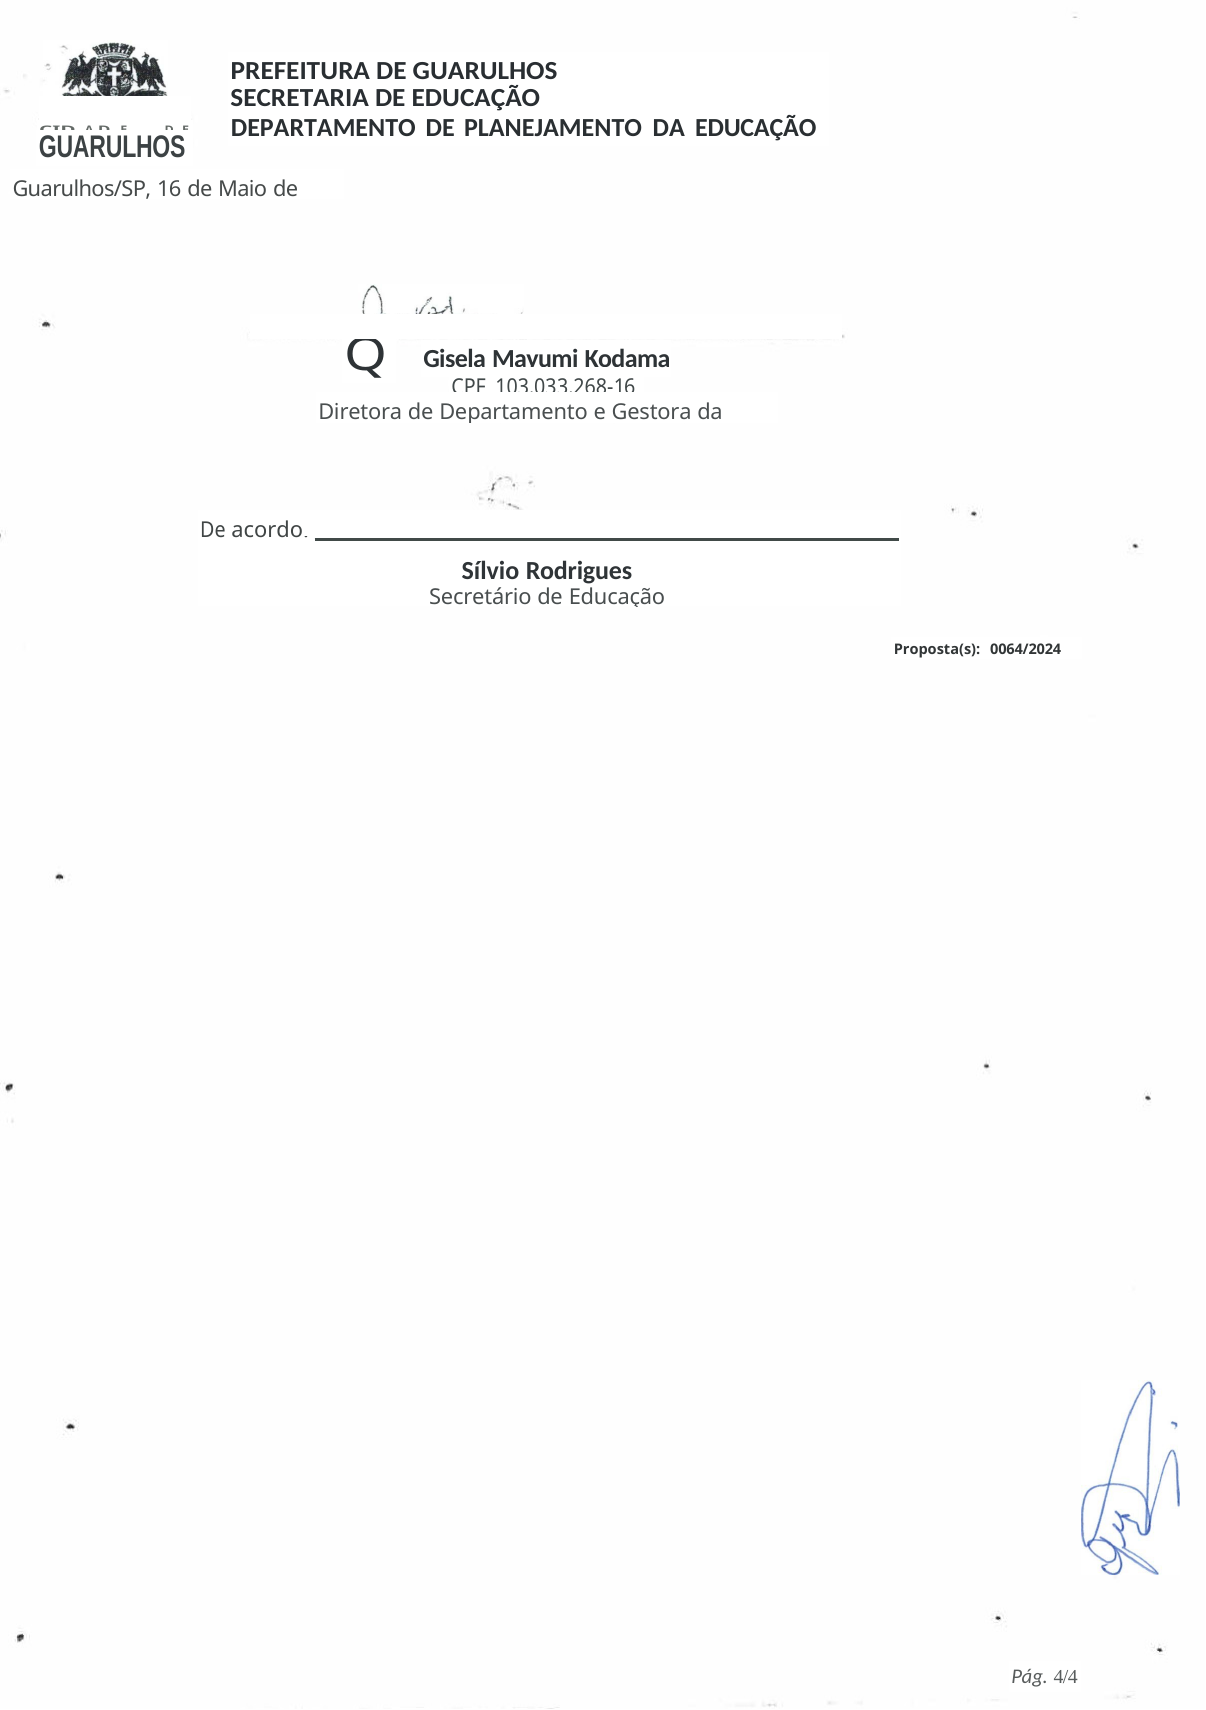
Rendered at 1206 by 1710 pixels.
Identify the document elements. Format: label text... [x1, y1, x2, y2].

text De acordo: [198, 514, 901, 543]
text GUARULHOS [38, 130, 193, 164]
text Gisela Mayumi Kodama [423, 342, 671, 374]
text Pág. 4/4 [1011, 1663, 1081, 1689]
text Proposta(s): 0064/2024 [893, 639, 1082, 659]
text Q [344, 339, 396, 383]
text DEPARTAMENTO DE PLANEJAMENTO DA EDUCAÇÃO [231, 113, 829, 142]
text Sílvio Rodrigues [198, 555, 896, 586]
text Diretora de Departamento e Gestora da Parceria [318, 396, 778, 423]
text PREFEITURA DE GUARULHOS SECRETARIA DE EDUCAÇÃO [230, 57, 695, 113]
text Guarulhos/SP, 16 de Maio de 2025. [12, 173, 344, 199]
text Secretário de Educação [198, 586, 896, 606]
text CPF 103.033.268-16 [451, 371, 644, 392]
text CID A D E D E [39, 122, 193, 130]
